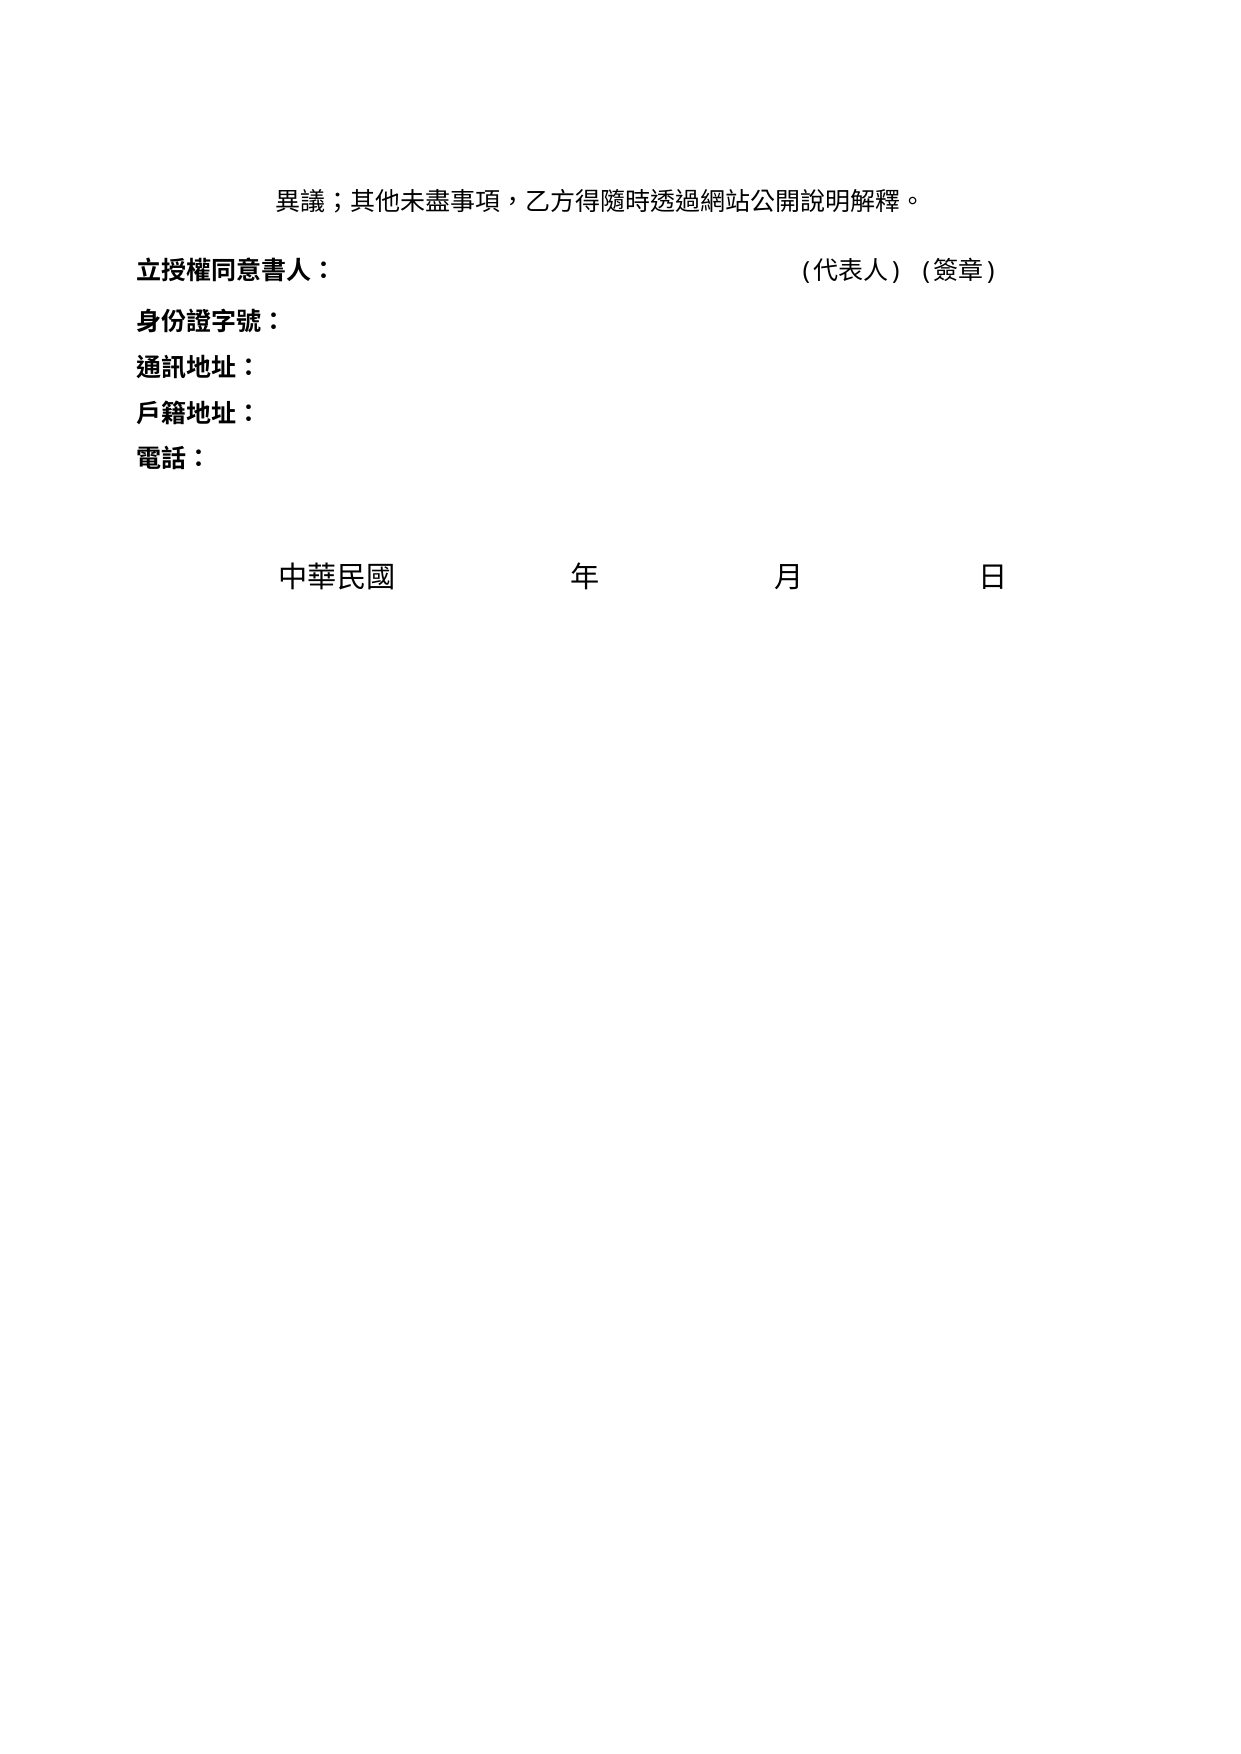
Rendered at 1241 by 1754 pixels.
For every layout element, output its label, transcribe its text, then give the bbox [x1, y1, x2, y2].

text 通訊地址： [136, 339, 1104, 385]
text 身份證字號： [136, 294, 1104, 339]
text 中華民國 年 月 日 [182, 533, 1104, 596]
text 立授權同意書人： (代表人) (簽章) [136, 221, 1104, 294]
text 戶籍地址： [136, 385, 1104, 431]
list 異議；其他未盡事項，乙方得隨時透過網站公開說明解釋。 [166, 158, 1104, 221]
text 電話： [136, 431, 1104, 477]
